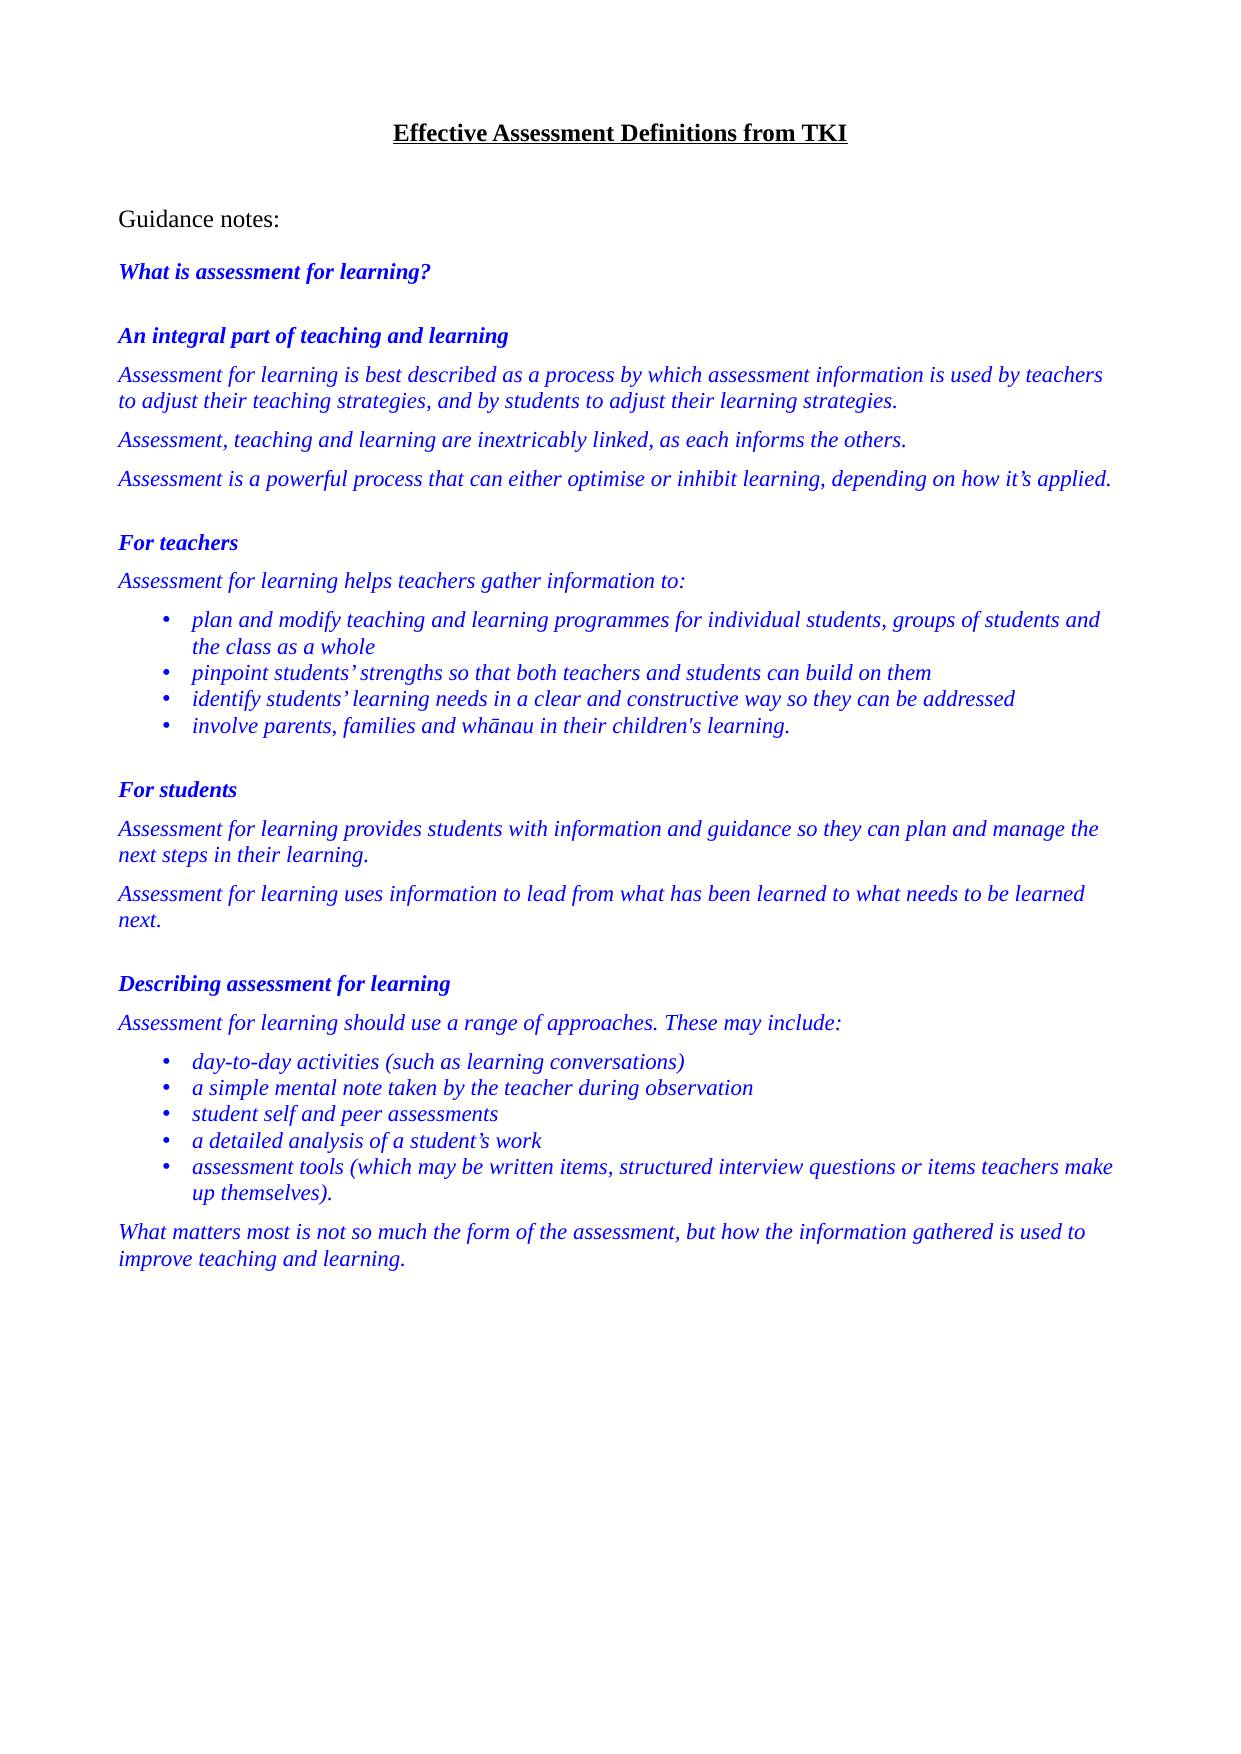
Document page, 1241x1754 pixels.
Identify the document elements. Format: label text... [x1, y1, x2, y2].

text Assessment for learning should use a range of approaches. These may include: [118, 1009, 1122, 1035]
text Assessment for learning uses information to lead from what has been learned to what needs to be learned next. [118, 880, 1122, 932]
subtitle Describing assessment for learning [118, 970, 1122, 996]
subtitle For students [118, 776, 1122, 802]
subtitle For teachers [118, 529, 1122, 555]
text Assessment for learning provides students with information and guidance so they can plan and manage the next steps in their learning. [118, 814, 1122, 867]
text Assessment for learning helps teachers gather information to: [118, 568, 1122, 594]
text Assessment for learning is best described as a process by which assessment information is used by teachers to adjust their teaching strategies, and by students to adjust their learning strategies. [118, 361, 1122, 413]
text Effective Assessment Definitions from TKI [118, 118, 1122, 147]
text Assessment, teaching and learning are inextricably linked, as each informs the others. [118, 426, 1122, 452]
text Assessment is a powerful process that can either optimise or inhibit learning, depending on how it’s applied. [118, 465, 1122, 491]
subtitle What is assessment for learning? [118, 258, 1122, 284]
list student self and peer assessments [162, 1100, 1122, 1127]
list a simple mental note taken by the teacher during observation [162, 1074, 1122, 1100]
list plan and modify teaching and learning programmes for individual students, groups of students and the class as a whole [162, 606, 1122, 659]
list a detailed analysis of a student’s work [162, 1127, 1122, 1153]
text Guidance notes: [118, 204, 1122, 233]
list assessment tools (which may be written items, structured interview questions or items teachers make up themselves). [162, 1153, 1122, 1206]
text What matters most is not so much the form of the assessment, but how the information gathered is used to improve teaching and learning. [118, 1218, 1122, 1271]
list identify students’ learning needs in a clear and constructive way so they can be addressed [162, 686, 1122, 712]
list pinpoint students’ strengths so that both teachers and students can build on them [162, 659, 1122, 686]
list involve parents, families and whānau in their children's learning. [162, 712, 1122, 738]
list day-to-day activities (such as learning conversations) [162, 1048, 1122, 1074]
subtitle An integral part of teaching and learning [118, 322, 1122, 348]
